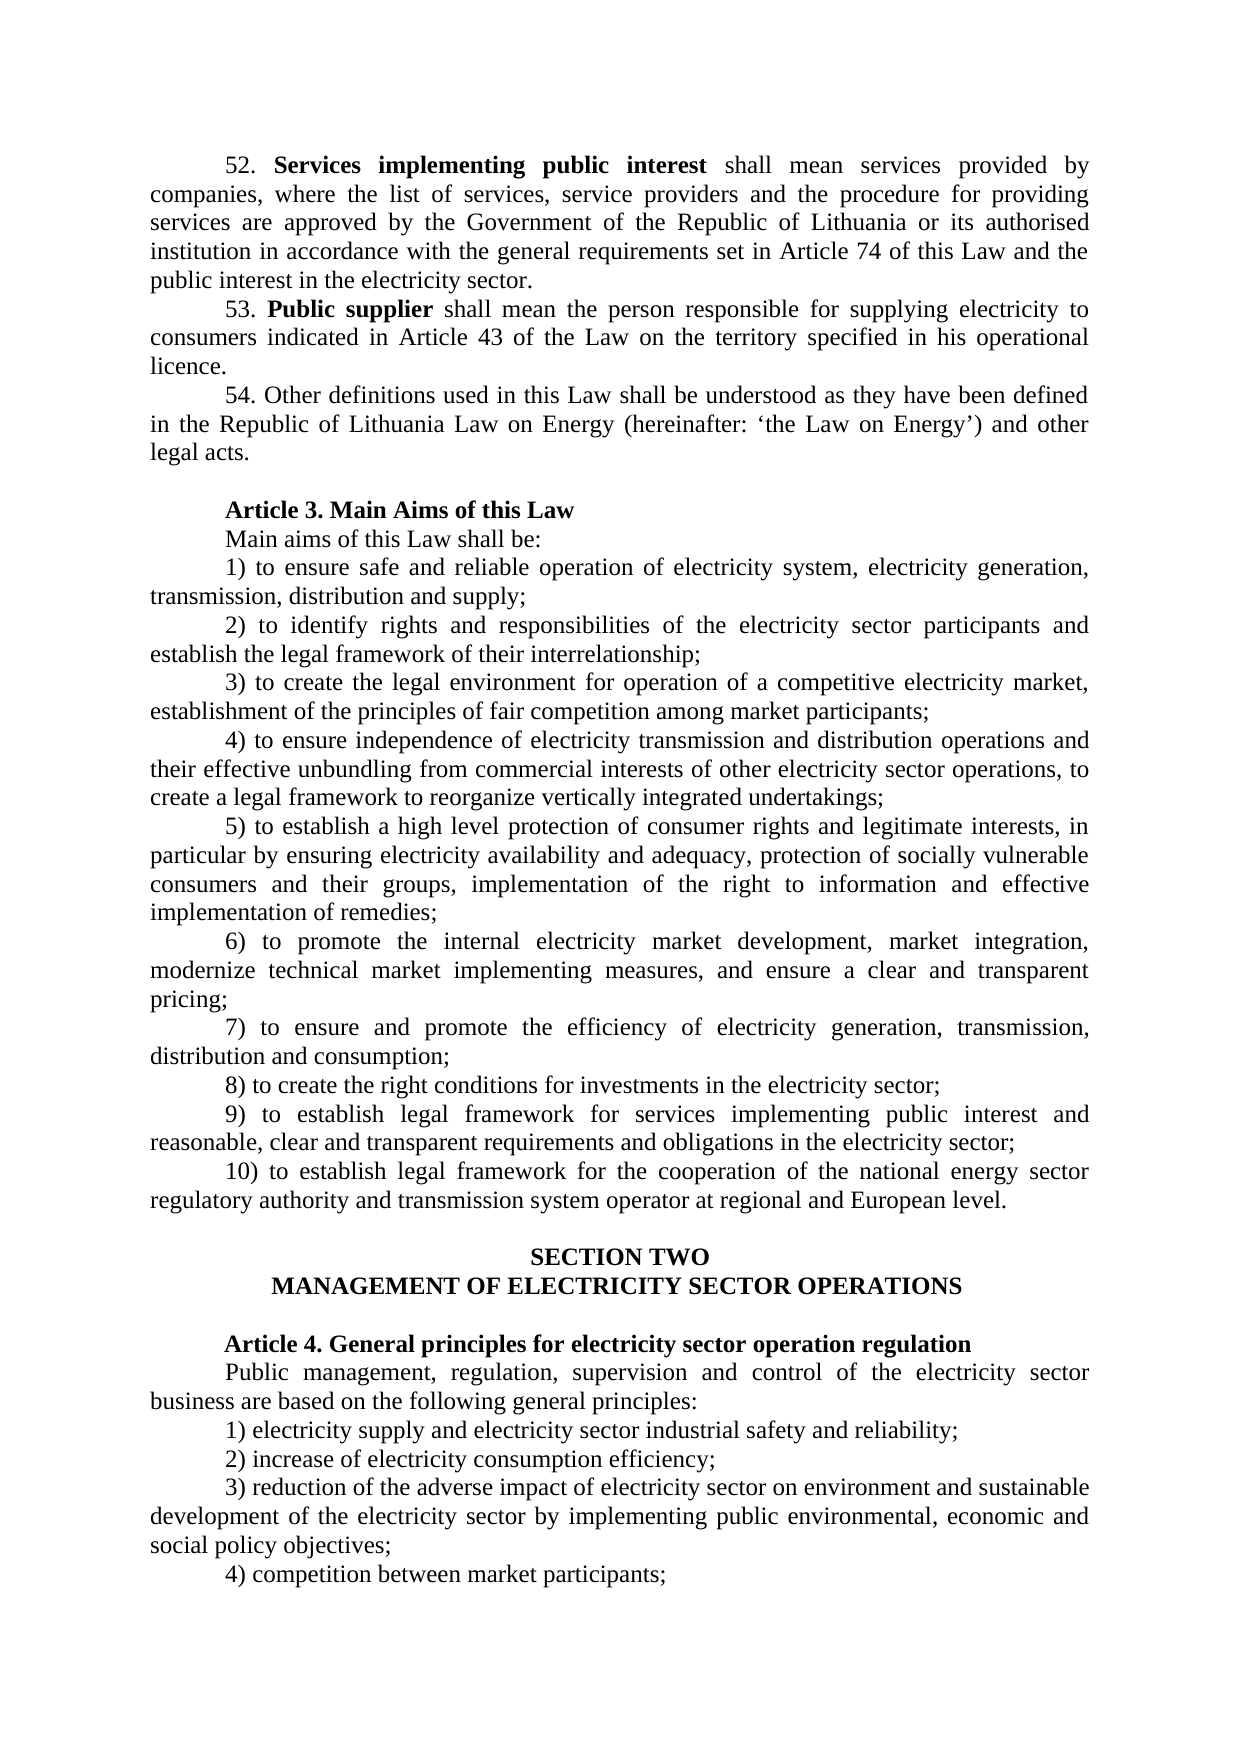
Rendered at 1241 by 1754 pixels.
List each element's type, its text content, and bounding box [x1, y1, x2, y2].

text 2) to identify rights and responsibilities of the electricity sector participants and establish the legal framework of their interrelationship; [150, 610, 1090, 667]
text 4) competition between market participants; [150, 1559, 1090, 1587]
text MANAGEMENT OF ELECTRICITY SECTOR OPERATIONS [150, 1271, 1090, 1300]
text 7) to ensure and promote the efficiency of electricity generation, transmission, distribution and consumption; [150, 1012, 1090, 1070]
text Article 3. Main Aims of this Law [150, 495, 1090, 524]
text 54. Other definitions used in this Law shall be understood as they have been defined in the Republic of Lithuania Law on Energy (hereinafter: ‘the Law on Energy’) and other legal acts. [150, 380, 1090, 466]
text 9) to establish legal framework for services implementing public interest and reasonable, clear and transparent requirements and obligations in the electricity sector; [150, 1099, 1090, 1156]
text 10) to establish legal framework for the cooperation of the national energy sector regulatory authority and transmission system operator at regional and European level. [150, 1156, 1090, 1214]
text 5) to establish a high level protection of consumer rights and legitimate interests, in particular by ensuring electricity availability and adequacy, protection of socially vulnerable consumers and their groups, implementation of the right to information and effective implementation of remedies; [150, 811, 1090, 926]
text SECTION TWO [150, 1242, 1090, 1271]
text Article 4. General principles for electricity sector operation regulation [224, 1329, 1090, 1357]
text 2) increase of electricity consumption efficiency; [150, 1444, 1090, 1472]
text Main aims of this Law shall be: [150, 524, 1090, 552]
text 1) electricity supply and electricity sector industrial safety and reliability; [150, 1415, 1090, 1444]
text 6) to promote the internal electricity market development, market integration, modernize technical market implementing measures, and ensure a clear and transparent pricing; [150, 926, 1090, 1012]
text 4) to ensure independence of electricity transmission and distribution operations and their effective unbundling from commercial interests of other electricity sector operations, to create a legal framework to reorganize vertically integrated undertakings; [150, 725, 1090, 811]
text 1) to ensure safe and reliable operation of electricity system, electricity generation, transmission, distribution and supply; [150, 552, 1090, 610]
text Public management, regulation, supervision and control of the electricity sector business are based on the following general principles: [150, 1357, 1090, 1415]
text 3) reduction of the adverse impact of electricity sector on environment and sustainable development of the electricity sector by implementing public environmental, economic and social policy objectives; [150, 1472, 1090, 1559]
text 53. Public supplier shall mean the person responsible for supplying electricity to consumers indicated in Article 43 of the Law on the territory specified in his operational licence. [150, 294, 1090, 380]
text 3) to create the legal environment for operation of a competitive electricity market, establishment of the principles of fair competition among market participants; [150, 667, 1090, 725]
text 8) to create the right conditions for investments in the electricity sector; [150, 1070, 1090, 1099]
text 52. Services implementing public interest shall mean services provided by companies, where the list of services, service providers and the procedure for providing services are approved by the Government of the Republic of Lithuania or its authorised institution in accordance with the general requirements set in Article 74 of this Law and the public interest in the electricity sector. [150, 150, 1090, 294]
